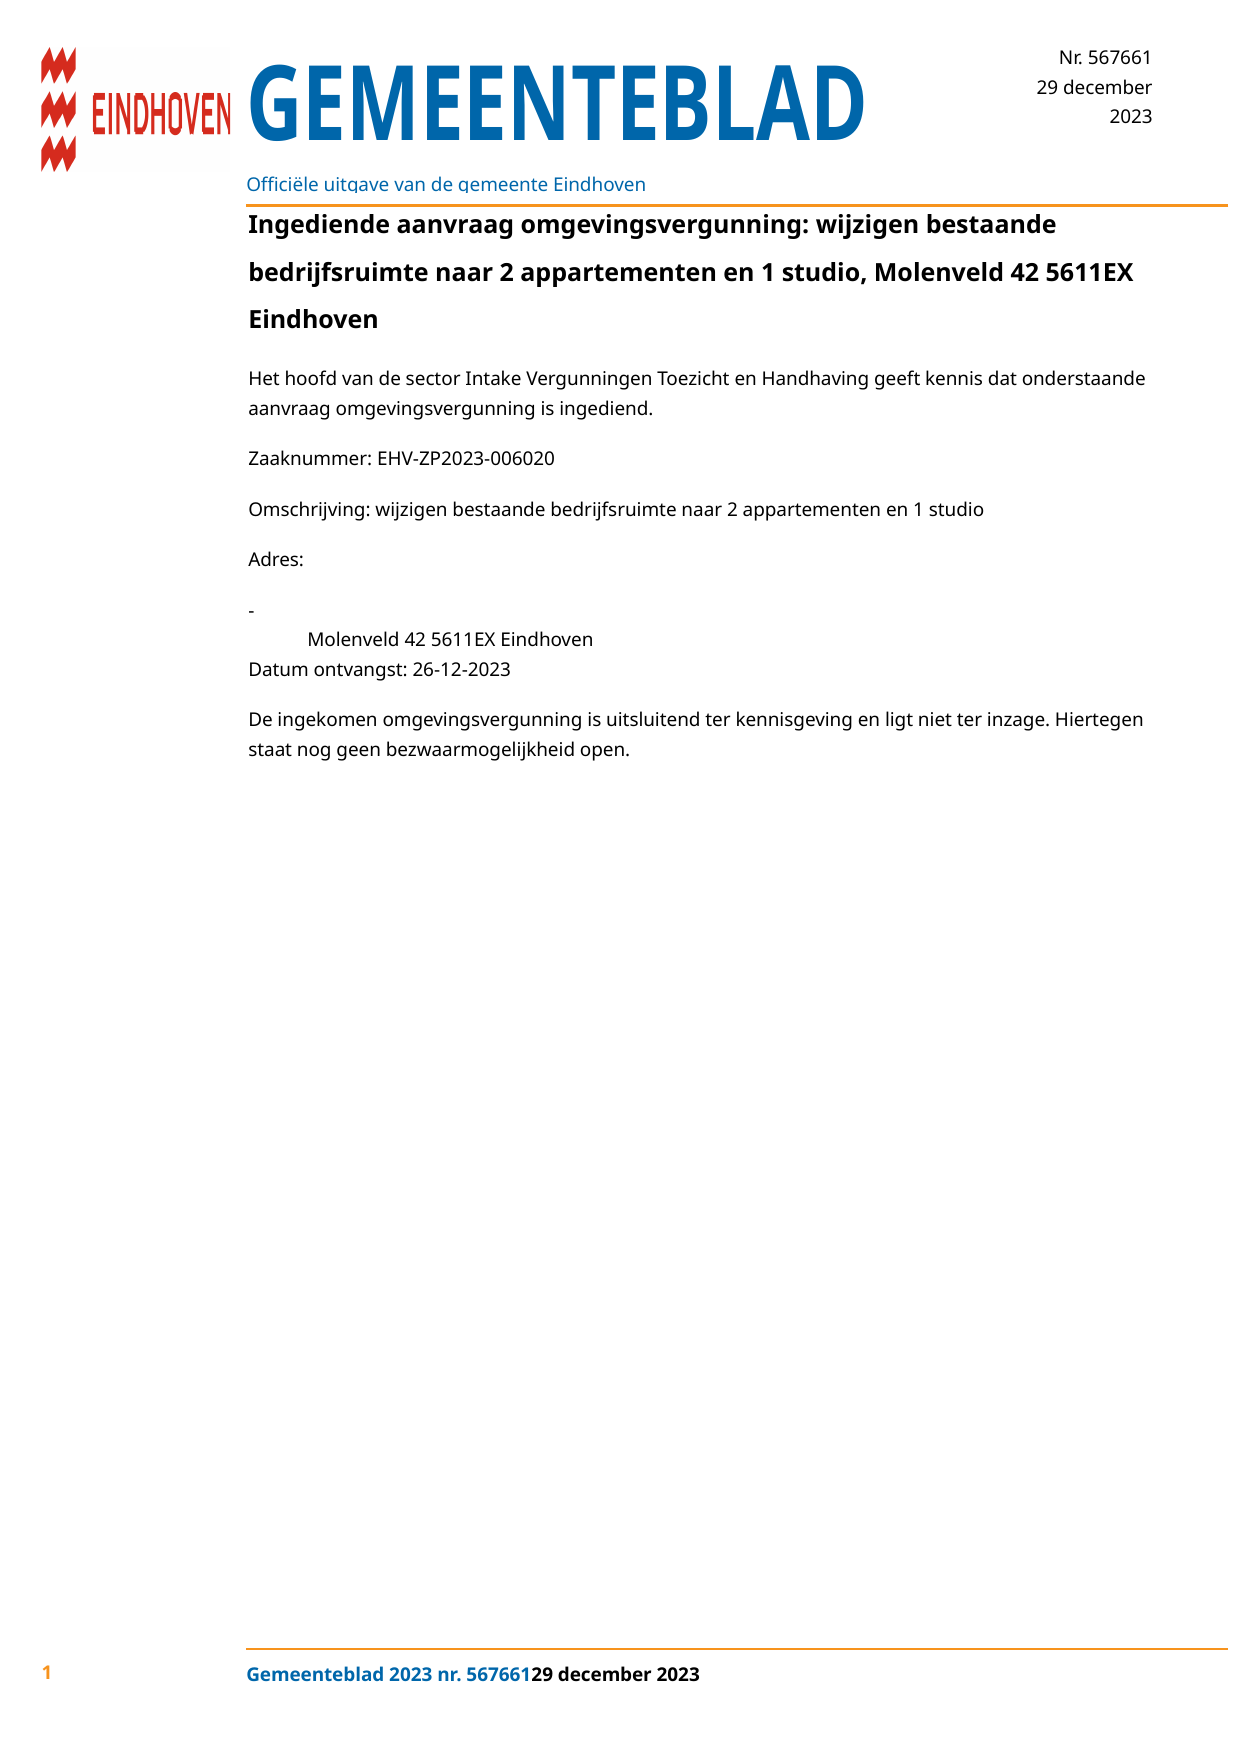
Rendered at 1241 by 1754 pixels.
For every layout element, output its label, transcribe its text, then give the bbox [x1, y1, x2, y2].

text Ingediende aanvraag omgevingsvergunning: wijzigen bestaande bedrijfsruimte naar 2 appartementen en 1 studio, Molenveld 42 5611EX Eindhoven [248, 207, 1152, 336]
text Datum ontvangst: 26-12-2023 [248, 656, 1152, 682]
text Het hoofd van de sector Intake Vergunningen Toezicht en Handhaving geeft kennis dat onderstaande aanvraag omgevingsvergunning is ingediend. [248, 366, 1152, 421]
text De ingekomen omgevingsvergunning is uitsluitend ter kennisgeving en ligt niet ter inzage. Hiertegen staat nog geen bezwaarmogelijkheid open. [248, 706, 1152, 762]
text Omschrijving: wijzigen bestaande bedrijfsruimte naar 2 appartementen en 1 studio [248, 496, 1152, 522]
picture [41, 47, 231, 172]
list Molenveld 42 5611EX Eindhoven [248, 626, 1152, 652]
text Adres: [248, 546, 1152, 572]
text Zaaknummer: EHV-ZP2023-006020 [248, 446, 1152, 471]
